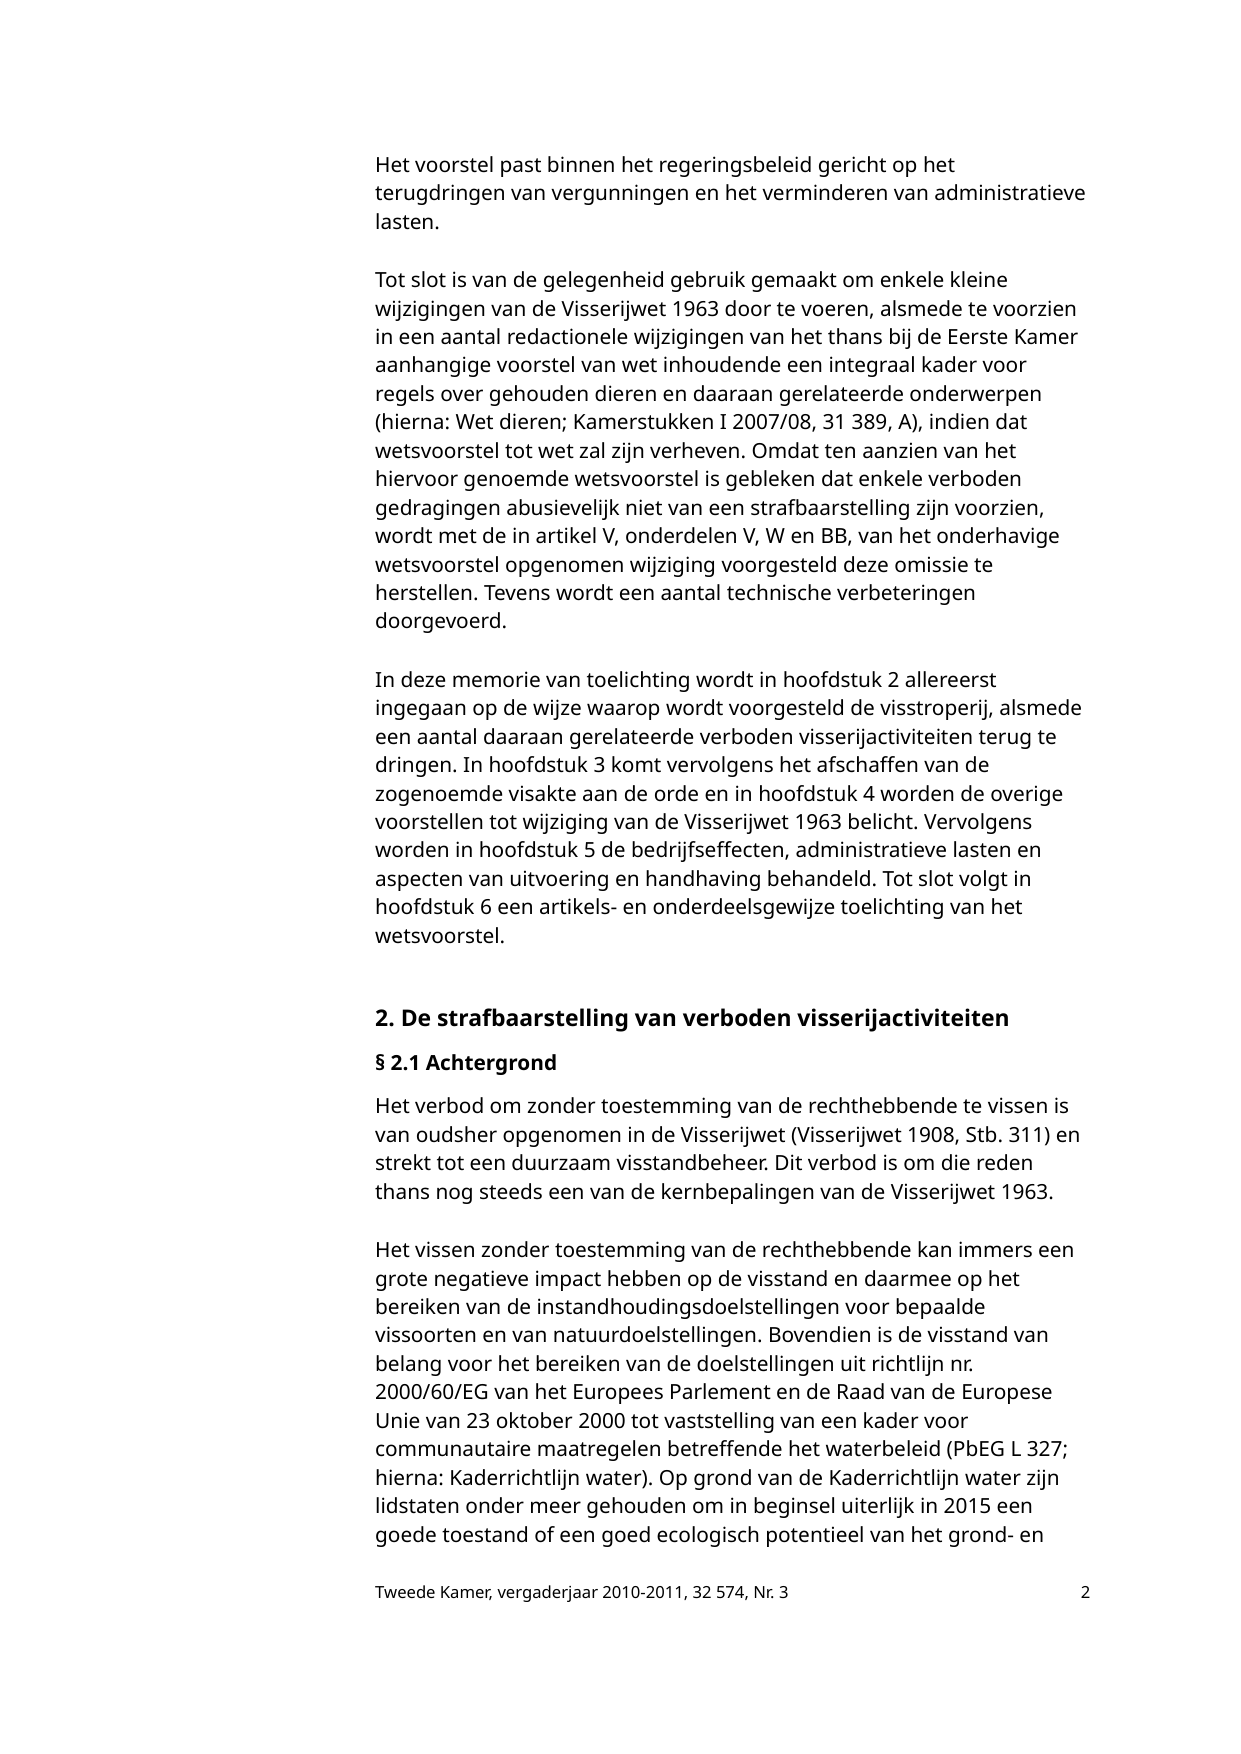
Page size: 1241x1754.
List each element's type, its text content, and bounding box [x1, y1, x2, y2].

text Het voorstel past binnen het regeringsbeleid gericht op het terugdringen van vergunningen en het verminderen van administratieve lasten. [375, 150, 1090, 235]
text Het verbod om zonder toestemming van de rechthebbende te vissen is van oudsher opgenomen in de Visserijwet (Visserijwet 1908, Stb. 311) en strekt tot een duurzaam visstandbeheer. Dit verbod is om die reden thans nog steeds een van de kernbepalingen van de Visserijwet 1963. [375, 1092, 1090, 1205]
subtitle 2. De strafbaarstelling van verboden visserijactiviteiten [375, 1002, 1090, 1033]
text In deze memorie van toelichting wordt in hoofdstuk 2 allereerst ingegaan op de wijze waarop wordt voorgesteld de visstroperij, alsmede een aantal daaraan gerelateerde verboden visserijactiviteiten terug te dringen. In hoofdstuk 3 komt vervolgens het afschaffen van de zogenoemde visakte aan de orde en in hoofdstuk 4 worden de overige voorstellen tot wijziging van de Visserijwet 1963 belicht. Vervolgens worden in hoofdstuk 5 de bedrijfseffecten, administratieve lasten en aspecten van uitvoering en handhaving behandeld. Tot slot volgt in hoofdstuk 6 een artikels- en onderdeelsgewijze toelichting van het wetsvoorstel. [375, 665, 1090, 949]
text Het vissen zonder toestemming van de rechthebbende kan immers een grote negatieve impact hebben op de visstand en daarmee op het bereiken van de instandhoudingsdoelstellingen voor bepaalde vissoorten en van natuurdoelstellingen. Bovendien is de visstand van belang voor het bereiken van de doelstellingen uit richtlijn nr. 2000/60/EG van het Europees Parlement en de Raad van de Europese Unie van 23 oktober 2000 tot vaststelling van een kader voor communautaire maatregelen betreffende het waterbeleid (PbEG L 327; hierna: Kaderrichtlijn water). Op grond van de Kaderrichtlijn water zijn lidstaten onder meer gehouden om in beginsel uiterlijk in 2015 een goede toestand of een goed ecologisch potentieel van het grond- en [375, 1235, 1090, 1548]
text § 2.1 Achtergrond [375, 1048, 1090, 1077]
text Tot slot is van de gelegenheid gebruik gemaakt om enkele kleine wijzigingen van de Visserijwet 1963 door te voeren, alsmede te voorzien in een aantal redactionele wijzigingen van het thans bij de Eerste Kamer aanhangige voorstel van wet inhoudende een integraal kader voor regels over gehouden dieren en daaraan gerelateerde onderwerpen (hierna: Wet dieren; Kamerstukken I 2007/08, 31 389, A), indien dat wetsvoorstel tot wet zal zijn verheven. Omdat ten aanzien van het hiervoor genoemde wetsvoorstel is gebleken dat enkele verboden gedragingen abusievelijk niet van een strafbaarstelling zijn voorzien, wordt met de in artikel V, onderdelen V, W en BB, van het onderhavige wetsvoorstel opgenomen wijziging voorgesteld deze omissie te herstellen. Tevens wordt een aantal technische verbeteringen doorgevoerd. [375, 265, 1090, 635]
